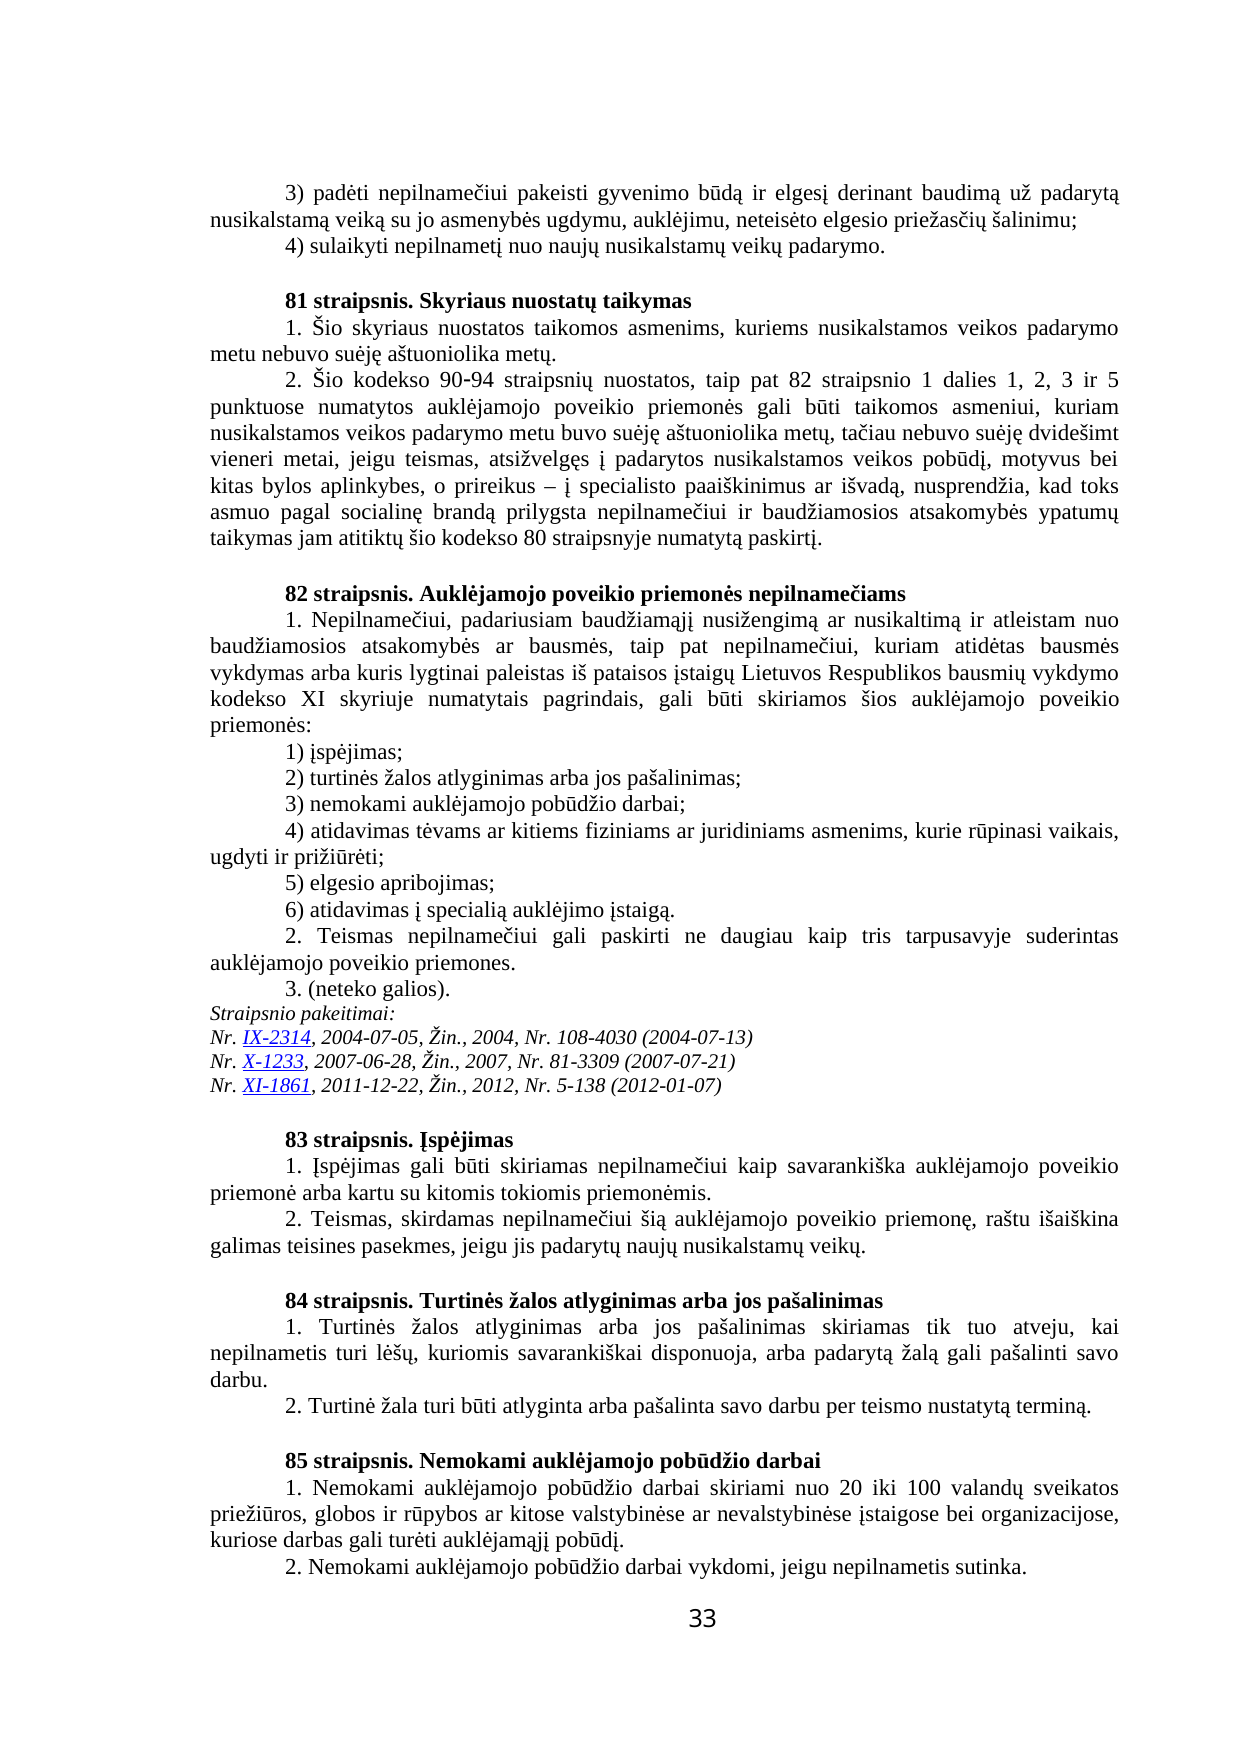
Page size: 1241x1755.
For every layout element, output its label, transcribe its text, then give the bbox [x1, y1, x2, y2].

text Nr. IX-2314, 2004-07-05, Žin., 2004, Nr. 108-4030 (2004-07-13) [210, 1025, 1120, 1049]
text 1. Šio skyriaus nuostatos taikomos asmenims, kuriems nusikalstamos veikos padarymo metu nebuvo suėję aštuoniolika metų. [210, 314, 1120, 366]
text 1) įspėjimas; [210, 738, 1120, 764]
text 4) sulaikyti nepilnametį nuo naujų nusikalstamų veikų padarymo. [210, 232, 1120, 258]
text 3. (neteko galios). [210, 975, 1120, 1001]
text Nr. XI-1861, 2011-12-22, Žin., 2012, Nr. 5-138 (2012-01-07) [210, 1073, 1120, 1097]
text 81 straipsnis. Skyriaus nuostatų taikymas [210, 287, 1120, 314]
text 1. Turtinės žalos atlyginimas arba jos pašalinimas skiriamas tik tuo atveju, kai nepilnametis turi lėšų, kuriomis savarankiškai disponuoja, arba padarytą žalą gali pašalinti savo darbu. [210, 1313, 1120, 1392]
text 5) elgesio apribojimas; [210, 869, 1120, 896]
text 1. Nemokami auklėjamojo pobūdžio darbai skiriami nuo 20 iki 100 valandų sveikatos priežiūros, globos ir rūpybos ar kitose valstybinėse ar nevalstybinėse įstaigose bei organizacijose, kuriose darbas gali turėti auklėjamąjį pobūdį. [210, 1474, 1120, 1553]
text 2. Šio kodekso 9094 straipsnių nuostatos, taip pat 82 straipsnio 1 dalies 1, 2, 3 ir 5 punktuose numatytos auklėjamojo poveikio priemonės gali būti taikomos asmeniui, kuriam nusikalstamos veikos padarymo metu buvo suėję aštuoniolika metų, tačiau nebuvo suėję dvidešimt vieneri metai, jeigu teismas, atsižvelgęs į padarytos nusikalstamos veikos pobūdį, motyvus bei kitas bylos aplinkybes, o prireikus – į specialisto paaiškinimus ar išvadą, nusprendžia, kad toks asmuo pagal socialinę brandą prilygsta nepilnamečiui ir baudžiamosios atsakomybės ypatumų taikymas jam atitiktų šio kodekso 80 straipsnyje numatytą paskirtį. [210, 366, 1120, 551]
text Nr. X-1233, 2007-06-28, Žin., 2007, Nr. 81-3309 (2007-07-21) [210, 1049, 1120, 1073]
text 2. Teismas nepilnamečiui gali paskirti ne daugiau kaip tris tarpusavyje suderintas auklėjamojo poveikio priemones. [210, 922, 1120, 975]
text 1. Nepilnamečiui, padariusiam baudžiamąjį nusižengimą ar nusikaltimą ir atleistam nuo baudžiamosios atsakomybės ar bausmės, taip pat nepilnamečiui, kuriam atidėtas bausmės vykdymas arba kuris lygtinai paleistas iš pataisos įstaigų Lietuvos Respublikos bausmių vykdymo kodekso XI skyriuje numatytais pagrindais, gali būti skiriamos šios auklėjamojo poveikio priemonės: [210, 606, 1120, 738]
text 82 straipsnis. Auklėjamojo poveikio priemonės nepilnamečiams [210, 579, 1120, 606]
text 3) nemokami auklėjamojo pobūdžio darbai; [210, 790, 1120, 817]
text 84 straipsnis. Turtinės žalos atlyginimas arba jos pašalinimas [210, 1287, 1120, 1313]
text 1. Įspėjimas gali būti skiriamas nepilnamečiui kaip savarankiška auklėjamojo poveikio priemonė arba kartu su kitomis tokiomis priemonėmis. [210, 1153, 1120, 1205]
text 4) atidavimas tėvams ar kitiems fiziniams ar juridiniams asmenims, kurie rūpinasi vaikais, ugdyti ir prižiūrėti; [210, 817, 1120, 869]
text 2) turtinės žalos atlyginimas arba jos pašalinimas; [210, 764, 1120, 790]
text 2. Nemokami auklėjamojo pobūdžio darbai vykdomi, jeigu nepilnametis sutinka. [210, 1553, 1120, 1579]
text 83 straipsnis. Įspėjimas [210, 1126, 1120, 1153]
text 2. Turtinė žala turi būti atlyginta arba pašalinta savo darbu per teismo nustatytą terminą. [210, 1392, 1120, 1418]
text 3) padėti nepilnamečiui pakeisti gyvenimo būdą ir elgesį derinant baudimą už padarytą nusikalstamą veiką su jo asmenybės ugdymu, auklėjimu, neteisėto elgesio priežasčių šalinimu; [210, 179, 1120, 232]
text 6) atidavimas į specialią auklėjimo įstaigą. [210, 896, 1120, 922]
text 2. Teismas, skirdamas nepilnamečiui šią auklėjamojo poveikio priemonę, raštu išaiškina galimas teisines pasekmes, jeigu jis padarytų naujų nusikalstamų veikų. [210, 1205, 1120, 1258]
text 85 straipsnis. Nemokami auklėjamojo pobūdžio darbai [210, 1447, 1120, 1474]
text Straipsnio pakeitimai: [210, 1001, 1120, 1025]
